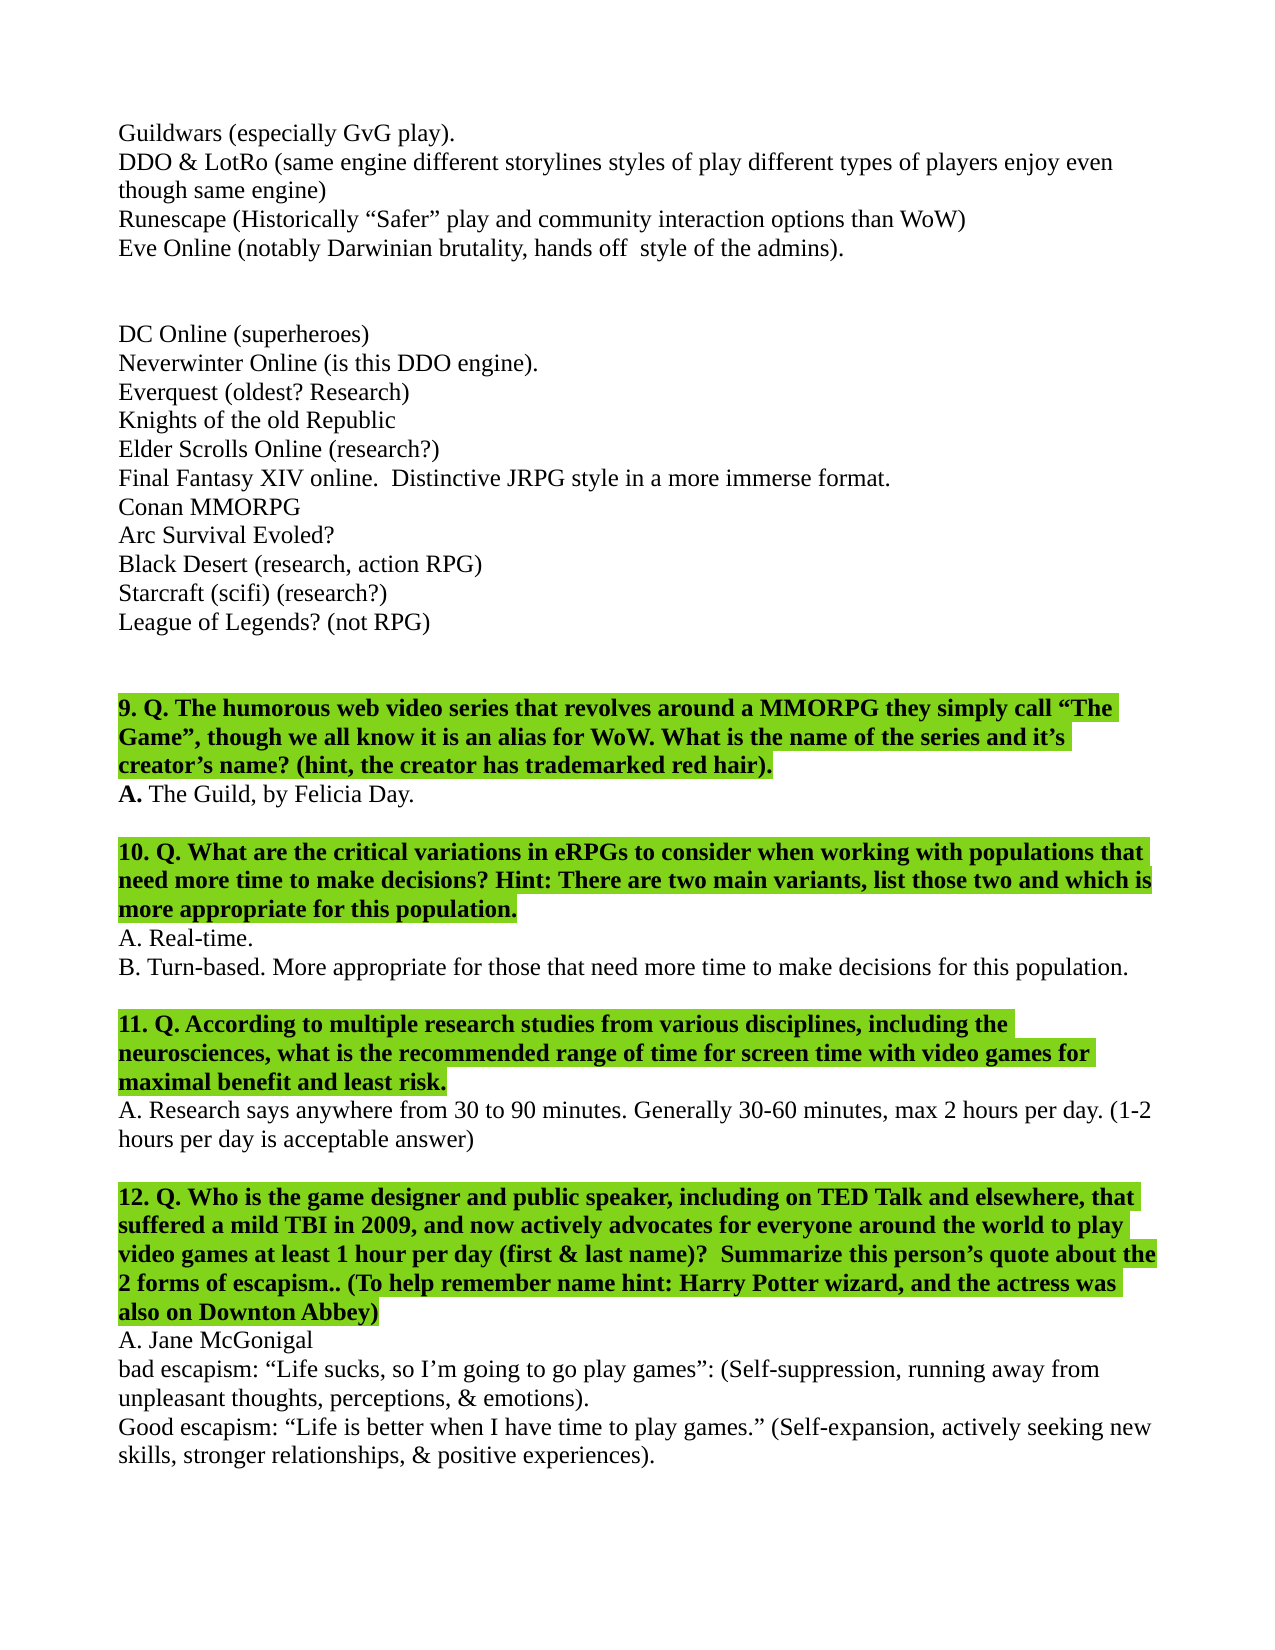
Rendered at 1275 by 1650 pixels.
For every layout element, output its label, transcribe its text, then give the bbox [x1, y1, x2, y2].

text Guildwars (especially GvG play). [118, 118, 1157, 147]
text Runescape (Historically “Safer” play and community interaction options than WoW) [118, 204, 1157, 233]
text A. Research says anywhere from 30 to 90 minutes. Generally 30-60 minutes, max 2 hours per day. (1-2 hours per day is acceptable answer) [118, 1096, 1157, 1153]
text A. The Guild, by Felicia Day. [118, 779, 1157, 808]
text Everquest (oldest? Research) Knights of the old Republic [118, 377, 1157, 434]
text DDO & LotRo (same engine different storylines styles of play different types of players enjoy even though same engine) [118, 147, 1157, 204]
text Good escapism: “Life is better when I have time to play games.” (Self-expansion, actively seeking new skills, stronger relationships, & positive experiences). [118, 1412, 1157, 1469]
text DC Online (superheroes) [118, 319, 1157, 348]
text Elder Scrolls Online (research?) [118, 434, 1157, 463]
text A. Jane McGonigal [118, 1326, 1157, 1354]
text Neverwinter Online (is this DDO engine). [118, 348, 1157, 377]
text 10. Q. What are the critical variations in eRPGs to consider when working with populations that need more time to make decisions? Hint: There are two main variants, list those two and which is more appropriate for this population. [118, 837, 1157, 923]
text Final Fantasy XIV online. Distinctive JRPG style in a more immerse format. [118, 463, 1157, 492]
text bad escapism: “Life sucks, so I’m going to go play games”: (Self-suppression, running away from unpleasant thoughts, perceptions, & emotions). [118, 1354, 1157, 1412]
text B. Turn-based. More appropriate for those that need more time to make decisions for this population. [118, 952, 1157, 981]
text League of Legends? (not RPG) [118, 607, 1157, 636]
text Eve Online (notably Darwinian brutality, hands off style of the admins). [118, 233, 1157, 262]
text Starcraft (scifi) (research?) [118, 578, 1157, 607]
text 11. Q. According to multiple research studies from various disciplines, including the neurosciences, what is the recommended range of time for screen time with video games for maximal benefit and least risk. [118, 1009, 1157, 1096]
text 9. Q. The humorous web video series that revolves around a MMORPG they simply call “The Game”, though we all know it is an alias for WoW. What is the name of the series and it’s creator’s name? (hint, the creator has trademarked red hair). [118, 693, 1157, 779]
text Conan MMORPG [118, 492, 1157, 521]
text Black Desert (research, action RPG) [118, 549, 1157, 578]
text 12. Q. Who is the game designer and public speaker, including on TED Talk and elsewhere, that suffered a mild TBI in 2009, and now actively advocates for everyone around the world to play video games at least 1 hour per day (first & last name)? Summarize this person’s quote about the 2 forms of escapism.. (To help remember name hint: Harry Potter wizard, and the actress was also on Downton Abbey) [118, 1182, 1157, 1326]
text Arc Survival Evoled? [118, 521, 1157, 549]
text A. Real-time. [118, 923, 1157, 952]
